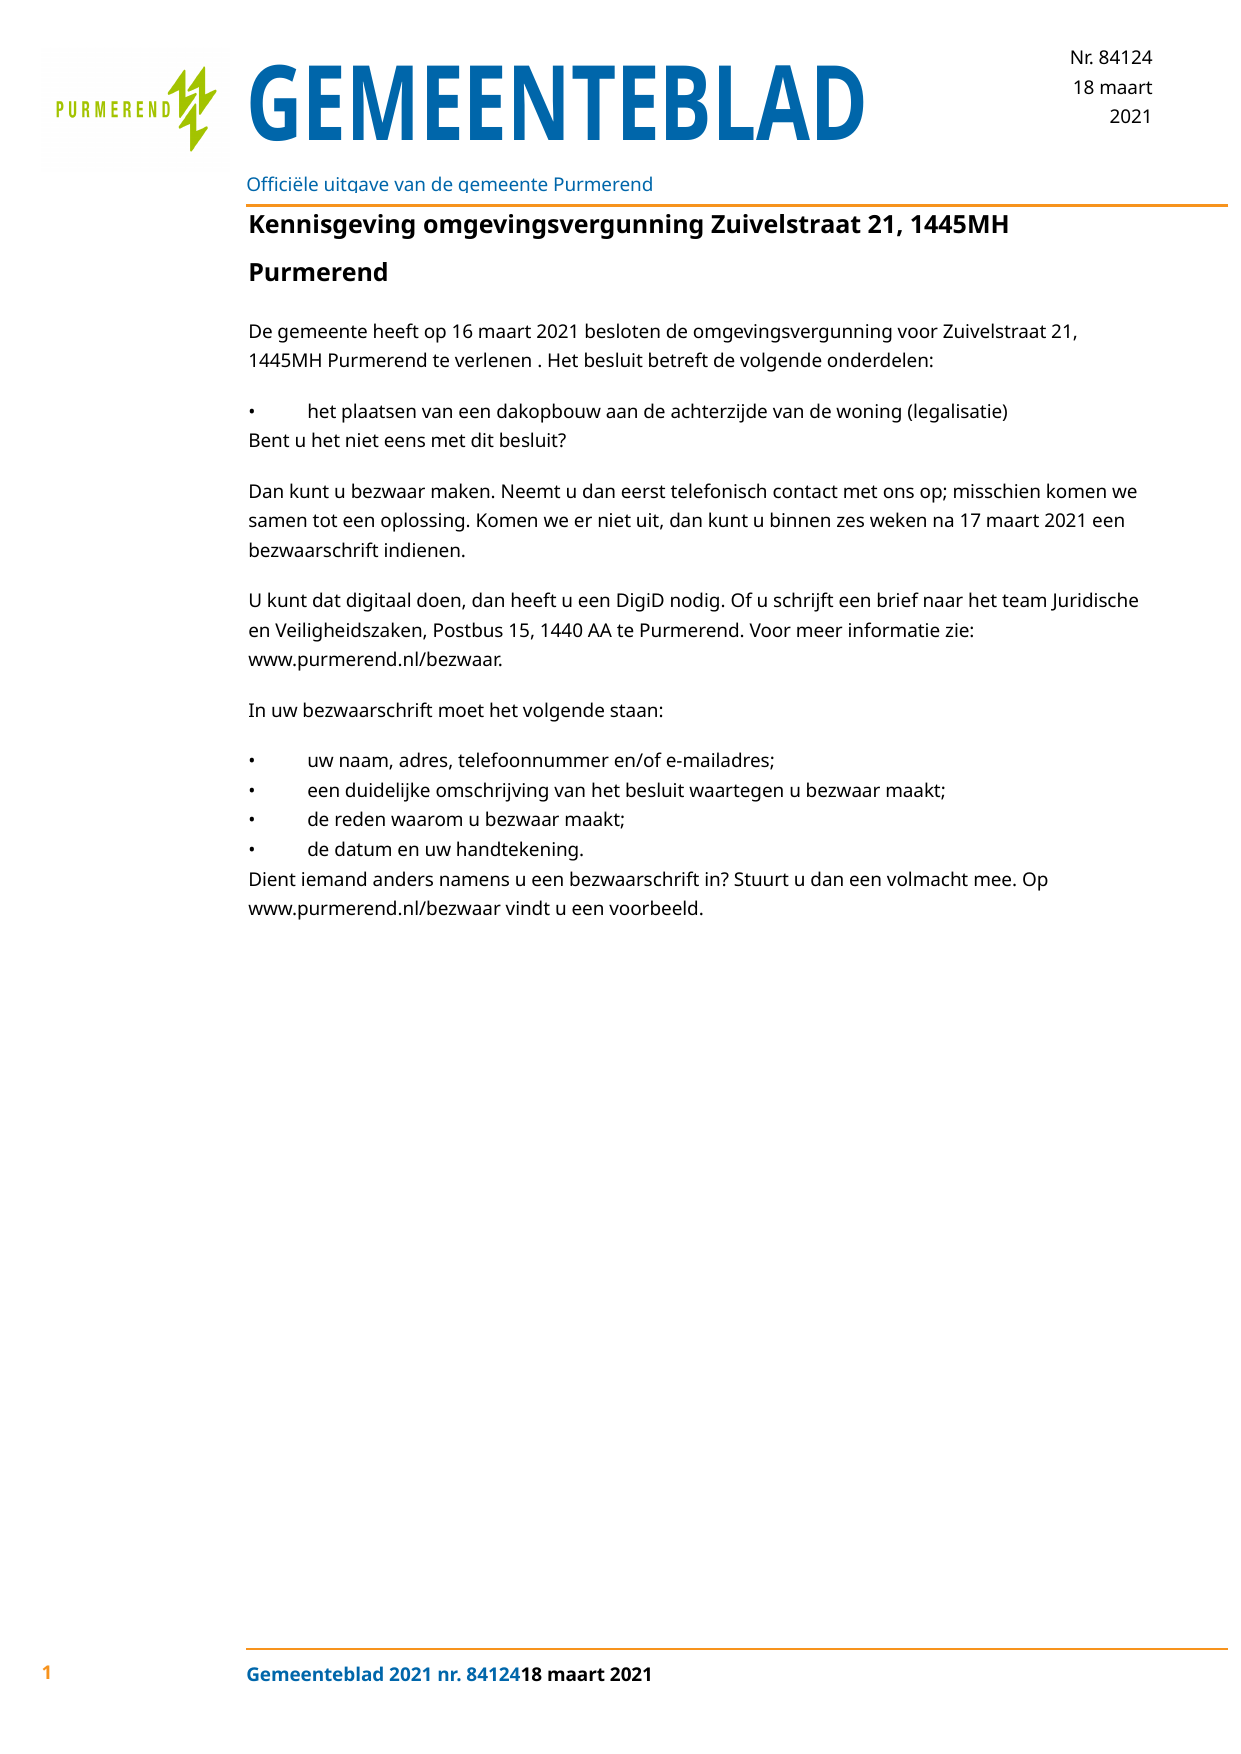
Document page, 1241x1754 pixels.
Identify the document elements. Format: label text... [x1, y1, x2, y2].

text Dan kunt u bezwaar maken. Neemt u dan eerst telefonisch contact met ons op; misschien komen we samen tot een oplossing. Komen we er niet uit, dan kunt u binnen zes weken na 17 maart 2021 een bezwaarschrift indienen. [248, 478, 1152, 563]
text Kennisgeving omgevingsvergunning Zuivelstraat 21, 1445MH Purmerend [248, 207, 1152, 288]
list de reden waarom u bezwaar maakt; [248, 807, 1152, 832]
list het plaatsen van een dakopbouw aan de achterzijde van de woning (legalisatie) [248, 398, 1152, 424]
text Dient iemand anders namens u een bezwaarschrift in? Stuurt u dan een volmacht mee. Op www.purmerend.nl/bezwaar vindt u een voorbeeld. [248, 866, 1152, 921]
list uw naam, adres, telefoonnummer en/of e-mailadres; [248, 747, 1152, 773]
list de datum en uw handtekening. [248, 836, 1152, 862]
text Bent u het niet eens met dit besluit? [248, 427, 1152, 453]
list een duidelijke omschrijving van het besluit waartegen u bezwaar maakt; [248, 777, 1152, 803]
text In uw bezwaarschrift moet het volgende staan: [248, 697, 1152, 723]
text U kunt dat digitaal doen, dan heeft u een DigiD nodig. Of u schrijft een brief naar het team Juridische en Veiligheidszaken, Postbus 15, 1440 AA te Purmerend. Voor meer informatie zie: www.purmerend.nl/bezwaar. [248, 587, 1152, 672]
picture [41, 47, 231, 172]
text De gemeente heeft op 16 maart 2021 besloten de omgevingsvergunning voor Zuivelstraat 21, 1445MH Purmerend te verlenen . Het besluit betreft de volgende onderdelen: [248, 318, 1152, 373]
